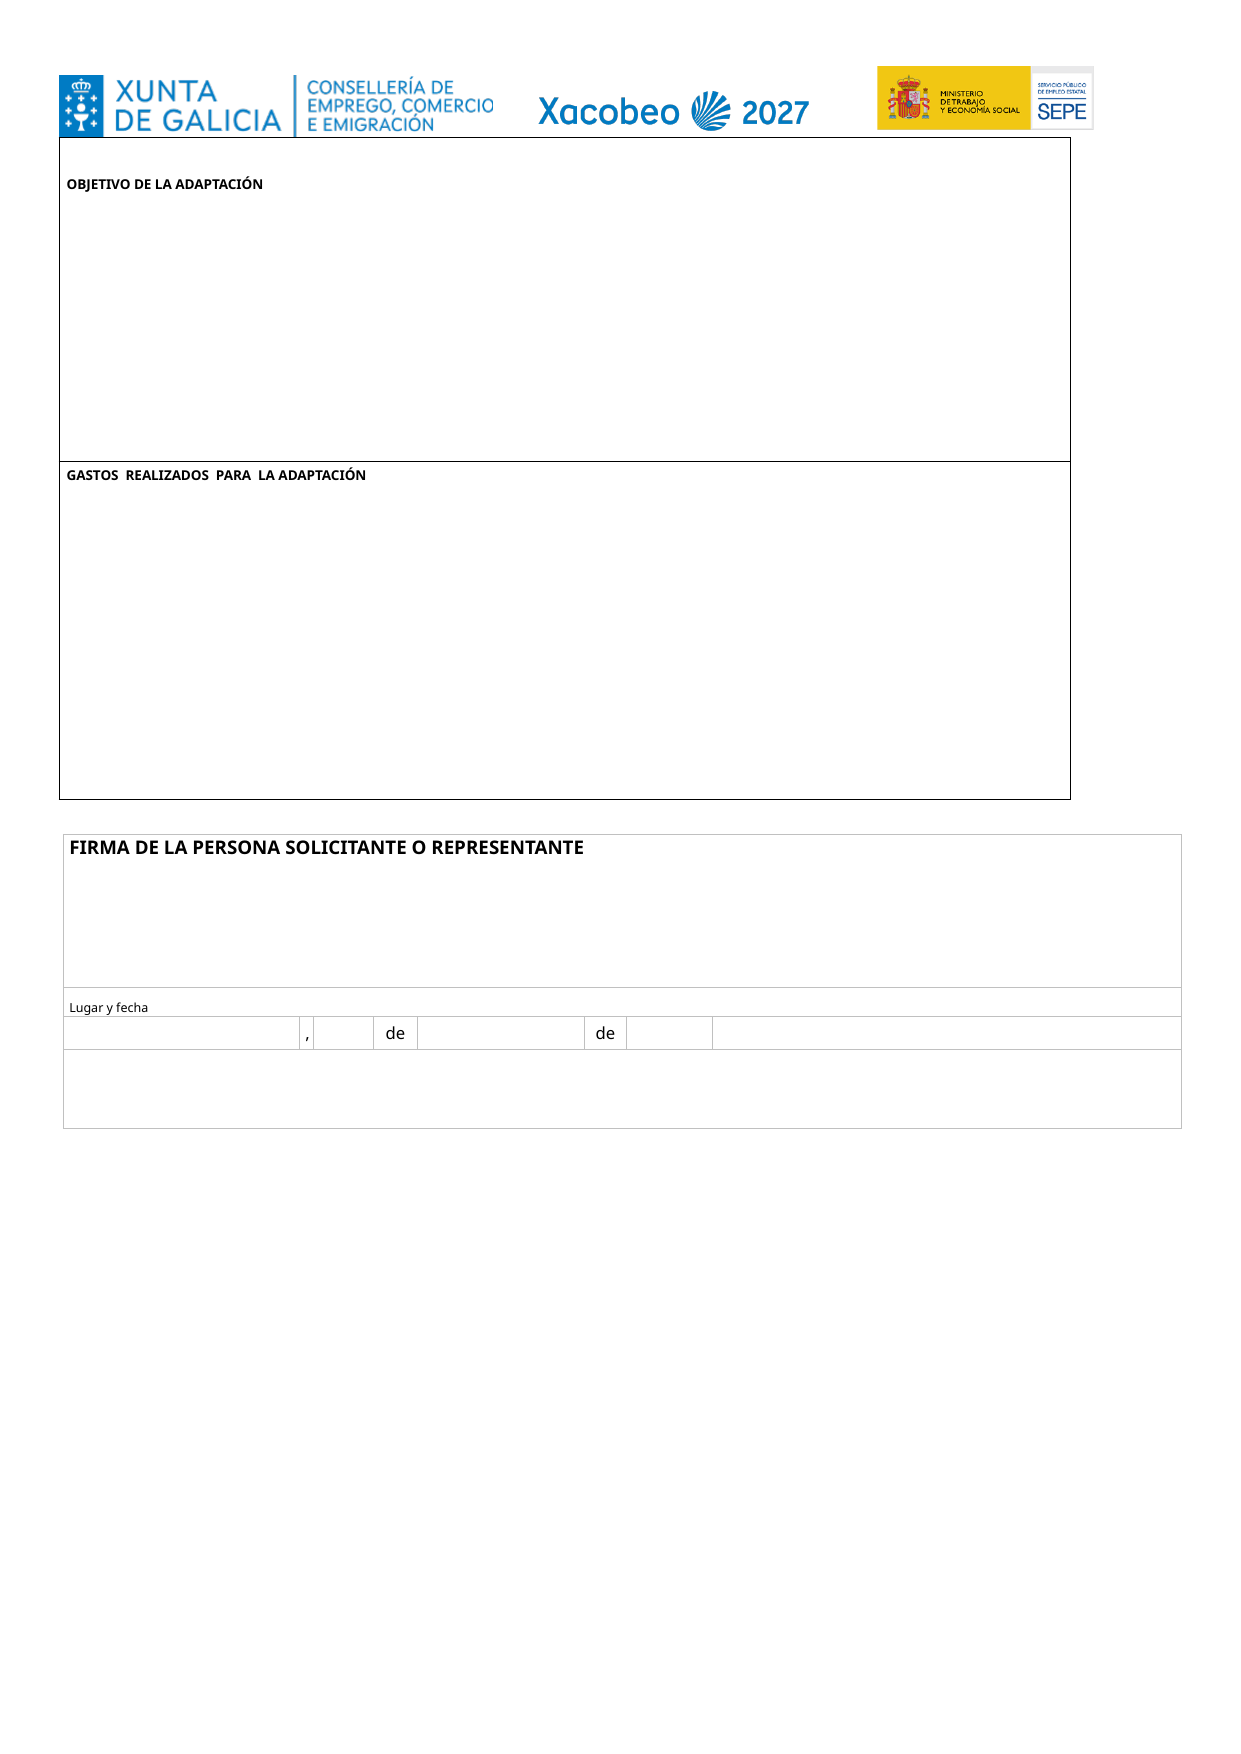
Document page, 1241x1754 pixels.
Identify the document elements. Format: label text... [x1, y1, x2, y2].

table_header [1187, 834, 1191, 863]
picture [877, 66, 1094, 130]
table_header FIRMA DE LA PERSONA SOLICITANTE O REPRESENTANTE [64, 835, 1181, 987]
table_cell [59, 987, 63, 1016]
table_cell [1182, 863, 1187, 987]
table_cell [314, 1017, 373, 1049]
picture [538, 91, 809, 131]
table_cell , [300, 1017, 313, 1049]
table_cell GASTOS REALIZADOS PARA LA ADAPTACIÓN [60, 462, 1070, 798]
table_cell [713, 1017, 1181, 1049]
table_cell [59, 1049, 63, 1128]
table_cell de [585, 1017, 626, 1049]
table_cell [1182, 1016, 1187, 1049]
table_cell [1187, 863, 1191, 987]
table_cell [627, 1017, 712, 1049]
table_cell [1182, 987, 1187, 1016]
picture [59, 75, 493, 137]
table_cell [1187, 1016, 1191, 1049]
table_cell OBJETIVO DE LA ADAPTACIÓN [60, 138, 1070, 461]
table_cell de [374, 1017, 417, 1049]
table_cell [1187, 987, 1191, 1016]
table_cell Lugar y fecha [64, 988, 1181, 1016]
table_cell [418, 1017, 584, 1049]
table_header [59, 834, 63, 863]
table_cell [1182, 1049, 1187, 1128]
table_cell [59, 1016, 63, 1049]
table_cell [64, 1017, 299, 1049]
table_cell [64, 1050, 1181, 1128]
table_header [1182, 834, 1187, 863]
table_cell [1187, 1049, 1191, 1128]
table_cell [59, 863, 63, 987]
